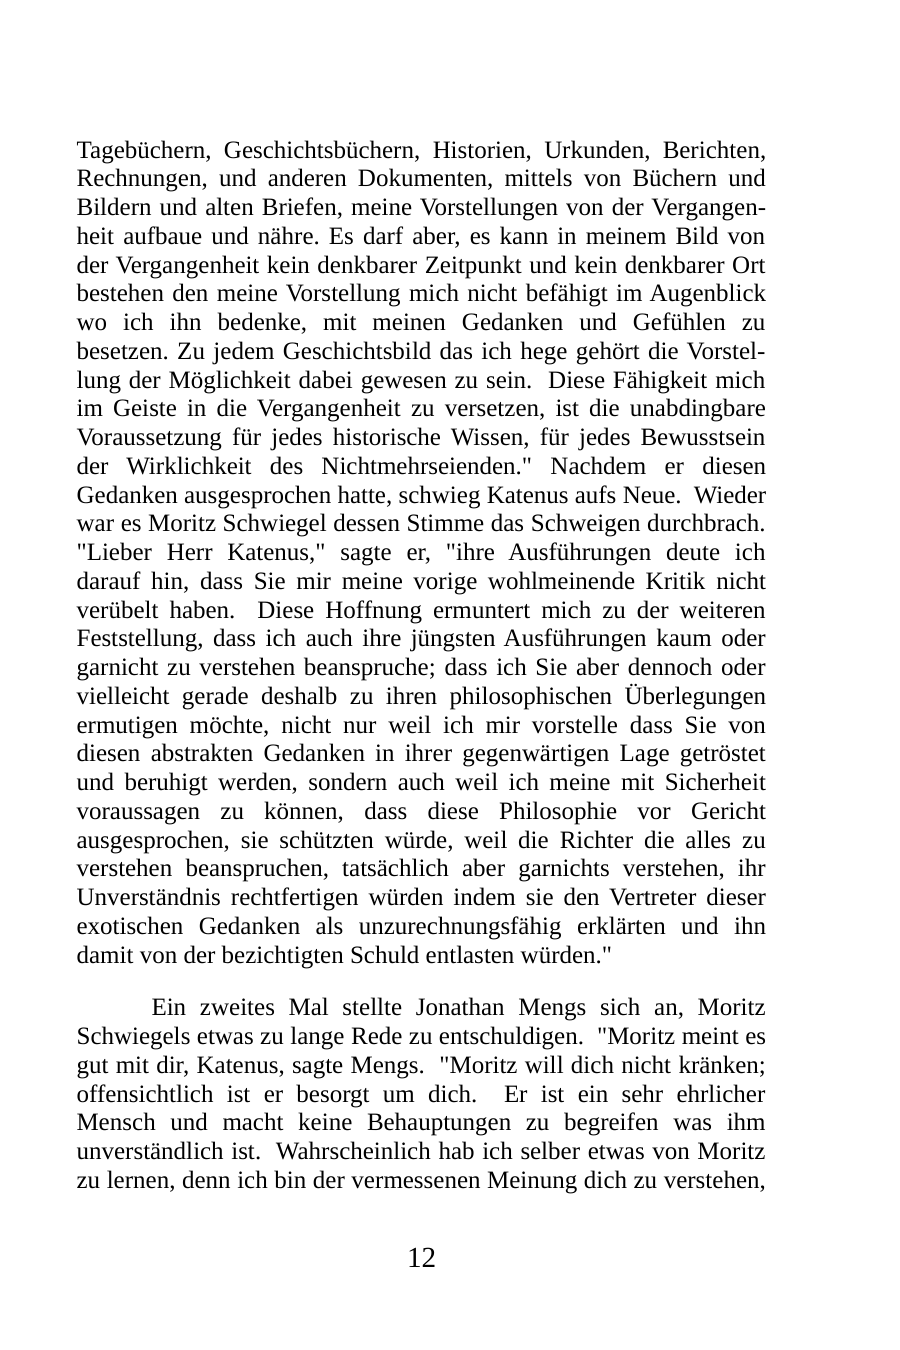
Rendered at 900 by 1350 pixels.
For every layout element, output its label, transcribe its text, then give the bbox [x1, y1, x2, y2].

text Ein zweites Mal stellte Jonathan Mengs sich an, Moritz Schwiegels etwas zu lange Rede zu entschuldigen. "Moritz meint es gut mit dir, Katenus, sagte Mengs. "Moritz will dich nicht kränken; offensichtlich ist er besorgt um dich. Er ist ein sehr ehrlicher Mensch und macht keine Behauptungen zu begreifen was ihm unverständlich ist. Wahrscheinlich hab ich selber etwas von Moritz zu lernen, denn ich bin der vermessenen Meinung dich zu verstehen, [76, 992, 766, 1194]
text Tagebüchern, Geschichtsbüchern, Historien, Urkunden, Berichten, Rechnungen, und anderen Dokumenten, mittels von Büchern und Bildern und alten Briefen, meine Vorstellungen von der Vergangen-heit aufbaue und nähre. Es darf aber, es kann in meinem Bild von der Vergangenheit kein denkbarer Zeitpunkt und kein denkbarer Ort bestehen den meine Vorstellung mich nicht befähigt im Augenblick wo ich ihn bedenke, mit meinen Gedanken und Gefühlen zu besetzen. Zu jedem Geschichtsbild das ich hege gehört die Vorstel-lung der Möglichkeit dabei gewesen zu sein. Diese Fähigkeit mich im Geiste in die Vergangenheit zu versetzen, ist die unabdingbare Voraussetzung für jedes historische Wissen, für jedes Bewusstsein der Wirklichkeit des Nichtmehrseienden." Nachdem er diesen Gedanken ausgesprochen hatte, schwieg Katenus aufs Neue. Wieder war es Moritz Schwiegel dessen Stimme das Schweigen durchbrach. "Lieber Herr Katenus," sagte er, "ihre Ausführungen deute ich darauf hin, dass Sie mir meine vorige wohlmeinende Kritik nicht verübelt haben. Diese Hoffnung ermuntert mich zu der weiteren Feststellung, dass ich auch ihre jüngsten Ausführungen kaum oder garnicht zu verstehen beanspruche; dass ich Sie aber dennoch oder vielleicht gerade deshalb zu ihren philosophischen Überlegungen ermutigen möchte, nicht nur weil ich mir vorstelle dass Sie von diesen abstrakten Gedanken in ihrer gegenwärtigen Lage getröstet und beruhigt werden, sondern auch weil ich meine mit Sicherheit voraussagen zu können, dass diese Philosophie vor Gericht ausgesprochen, sie schützten würde, weil die Richter die alles zu verstehen beanspruchen, tatsächlich aber garnichts verstehen, ihr Unverständnis rechtfertigen würden indem sie den Vertreter dieser exotischen Gedanken als unzurechnungsfähig erklärten und ihn damit von der bezichtigten Schuld entlasten würden." [76, 135, 766, 968]
